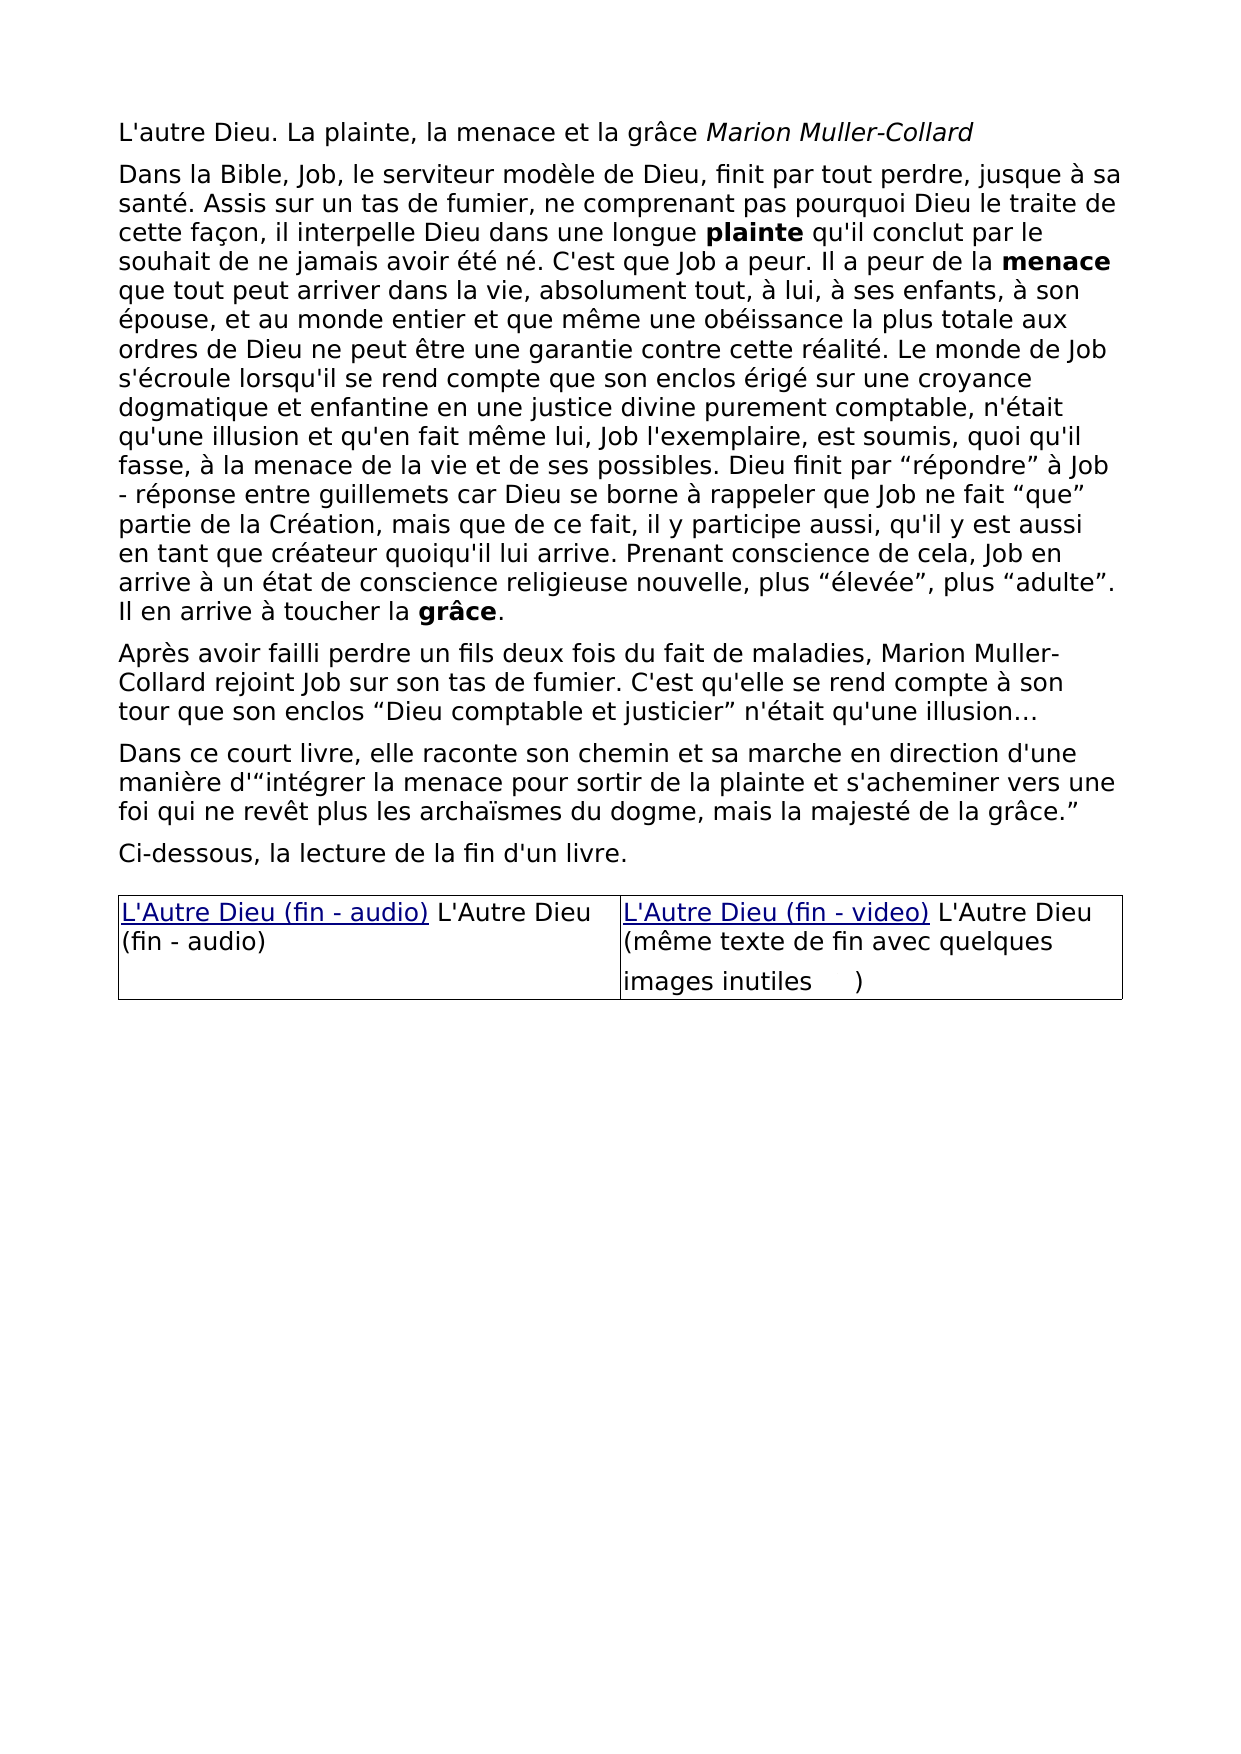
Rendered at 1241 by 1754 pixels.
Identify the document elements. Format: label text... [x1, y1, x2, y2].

text Dans la Bible, Job, le serviteur modèle de Dieu, finit par tout perdre, jusque à sa santé. Assis sur un tas de fumier, ne comprenant pas pourquoi Dieu le traite de cette façon, il interpelle Dieu dans une longue plainte qu'il conclut par le souhait de ne jamais avoir été né. C'est que Job a peur. Il a peur de la menace que tout peut arriver dans la vie, absolument tout, à lui, à ses enfants, à son épouse, et au monde entier et que même une obéissance la plus totale aux ordres de Dieu ne peut être une garantie contre cette réalité. Le monde de Job s'écroule lorsqu'il se rend compte que son enclos érigé sur une croyance dogmatique et enfantine en une justice divine purement comptable, n'était qu'une illusion et qu'en fait même lui, Job l'exemplaire, est soumis, quoi qu'il fasse, à la menace de la vie et de ses possibles. Dieu finit par “répondre” à Job - réponse entre guillemets car Dieu se borne à rappeler que Job ne fait “que” partie de la Création, mais que de ce fait, il y participe aussi, qu'il y est aussi en tant que créateur quoiqu'il lui arrive. Prenant conscience de cela, Job en arrive à un état de conscience religieuse nouvelle, plus “élevée”, plus “adulte”. Il en arrive à toucher la grâce. [118, 160, 1122, 626]
text Ci-dessous, la lecture de la fin d'un livre. [118, 839, 1122, 868]
text Dans ce court livre, elle raconte son chemin et sa marche en direction d'une manière d'“intégrer la menace pour sortir de la plainte et s'acheminer vers une foi qui ne revêt plus les archaïsmes du dogme, mais la majesté de la grâce.” [118, 739, 1122, 826]
table_header L'Autre Dieu (fin - audio) L'Autre Dieu (fin - audio) [119, 896, 620, 999]
text Après avoir failli perdre un fils deux fois du fait de maladies, Marion Muller-Collard rejoint Job sur son tas de fumier. C'est qu'elle se rend compte à son tour que son enclos “Dieu comptable et justicier” n'était qu'une illusion… [118, 639, 1122, 726]
table_header L'Autre Dieu (fin - video) L'Autre Dieu (même texte de fin avec quelques images inutiles ) [621, 896, 1122, 999]
text L'autre Dieu. La plainte, la menace et la grâce Marion Muller-Collard [118, 118, 1122, 147]
